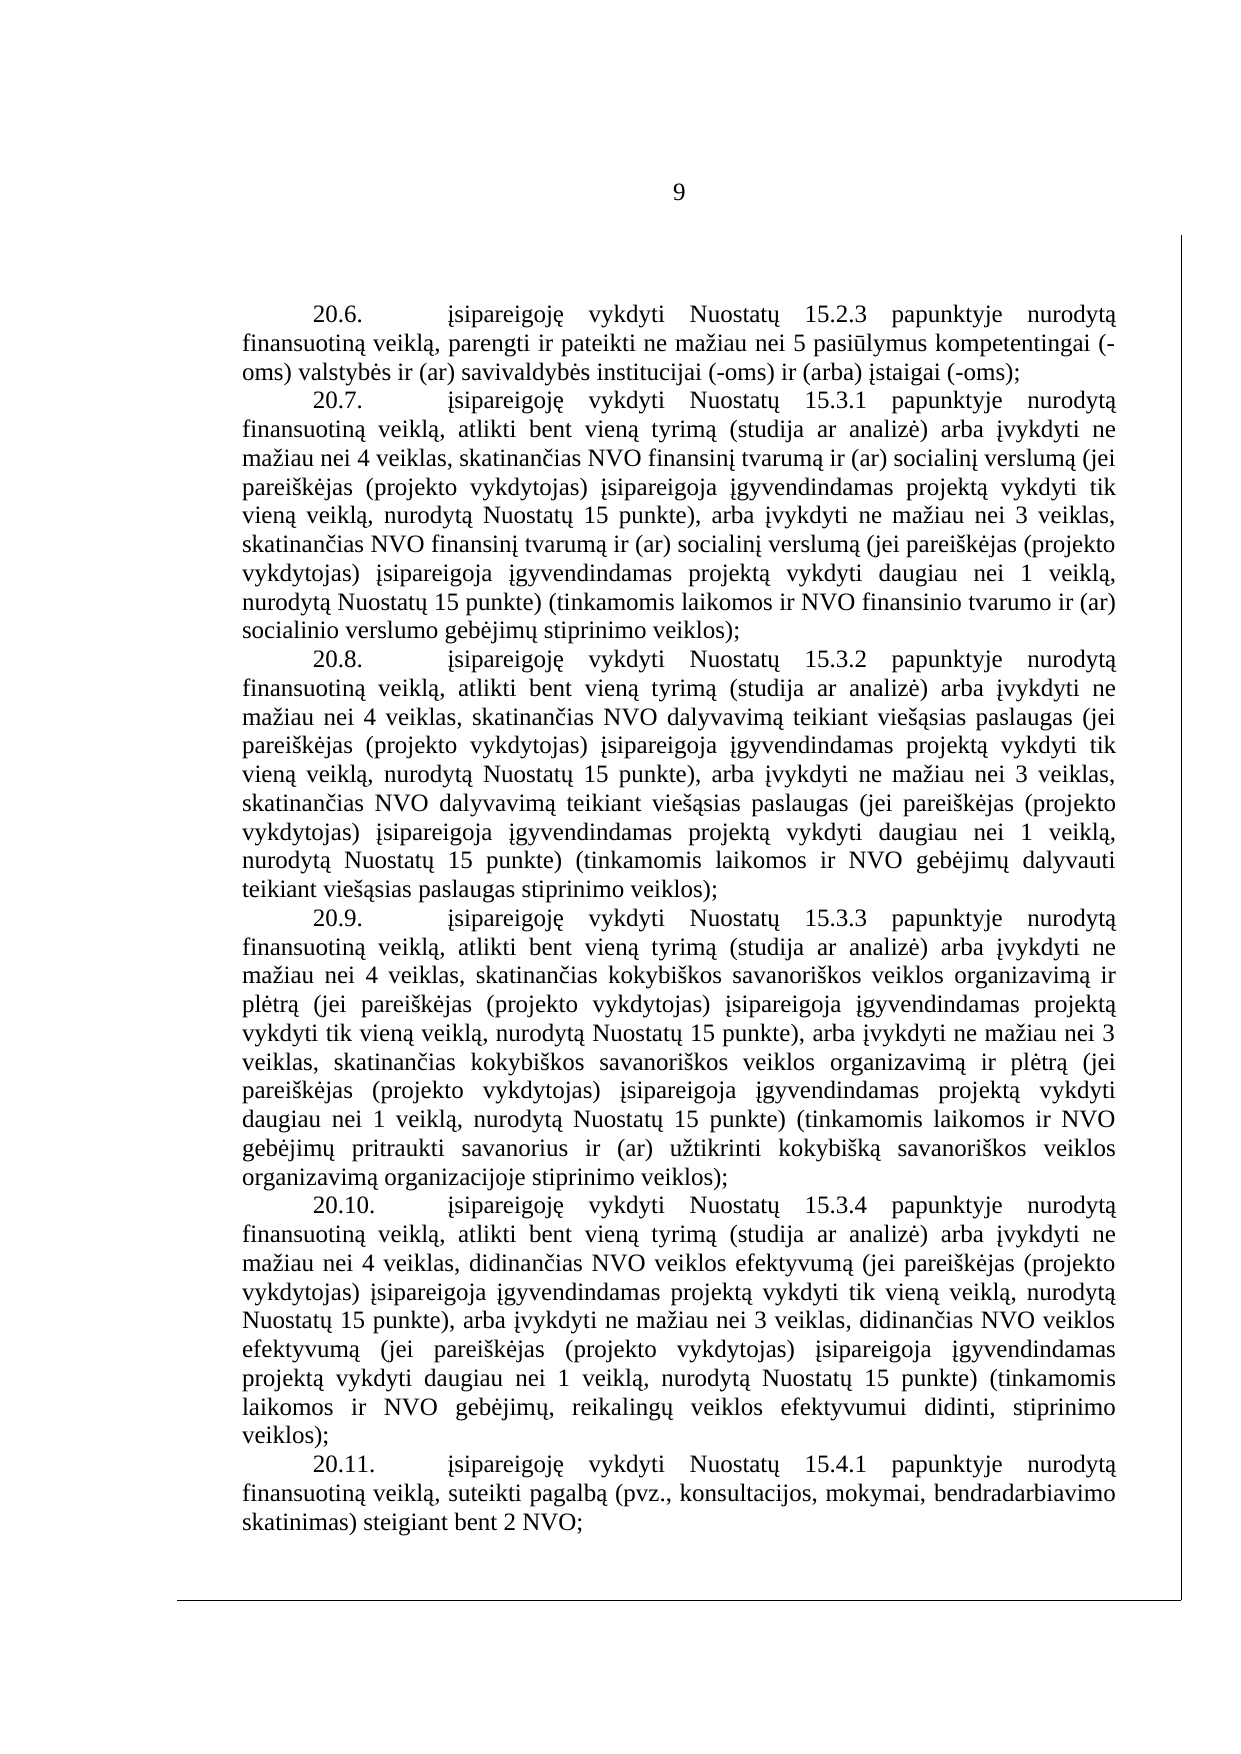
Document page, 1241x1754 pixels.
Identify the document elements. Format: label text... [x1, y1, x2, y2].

text 20.6. įsipareigoję vykdyti Nuostatų 15.2.3 papunktyje nurodytą finansuotiną veiklą, parengti ir pateikti ne mažiau nei 5 pasiūlymus kompetentingai (-oms) valstybės ir (ar) savivaldybės institucijai (-oms) ir (arba) įstaigai (-oms); [177, 235, 1181, 386]
text 20.8. įsipareigoję vykdyti Nuostatų 15.3.2 papunktyje nurodytą finansuotiną veiklą, atlikti bent vieną tyrimą (studija ar analizė) arba įvykdyti ne mažiau nei 4 veiklas, skatinančias NVO dalyvavimą teikiant viešąsias paslaugas (jei pareiškėjas (projekto vykdytojas) įsipareigoja įgyvendindamas projektą vykdyti tik vieną veiklą, nurodytą Nuostatų 15 punkte), arba įvykdyti ne mažiau nei 3 veiklas, skatinančias NVO dalyvavimą teikiant viešąsias paslaugas (jei pareiškėjas (projekto vykdytojas) įsipareigoja įgyvendindamas projektą vykdyti daugiau nei 1 veiklą, nurodytą Nuostatų 15 punkte) (tinkamomis laikomos ir NVO gebėjimų dalyvauti teikiant viešąsias paslaugas stiprinimo veiklos); [177, 644, 1181, 903]
text 20.9. įsipareigoję vykdyti Nuostatų 15.3.3 papunktyje nurodytą finansuotiną veiklą, atlikti bent vieną tyrimą (studija ar analizė) arba įvykdyti ne mažiau nei 4 veiklas, skatinančias kokybiškos savanoriškos veiklos organizavimą ir plėtrą (jei pareiškėjas (projekto vykdytojas) įsipareigoja įgyvendindamas projektą vykdyti tik vieną veiklą, nurodytą Nuostatų 15 punkte), arba įvykdyti ne mažiau nei 3 veiklas, skatinančias kokybiškos savanoriškos veiklos organizavimą ir plėtrą (jei pareiškėjas (projekto vykdytojas) įsipareigoja įgyvendindamas projektą vykdyti daugiau nei 1 veiklą, nurodytą Nuostatų 15 punkte) (tinkamomis laikomos ir NVO gebėjimų pritraukti savanorius ir (ar) užtikrinti kokybišką savanoriškos veiklos organizavimą organizacijoje stiprinimo veiklos); [177, 903, 1181, 1191]
text 20.7. įsipareigoję vykdyti Nuostatų 15.3.1 papunktyje nurodytą finansuotiną veiklą, atlikti bent vieną tyrimą (studija ar analizė) arba įvykdyti ne mažiau nei 4 veiklas, skatinančias NVO finansinį tvarumą ir (ar) socialinį verslumą (jei pareiškėjas (projekto vykdytojas) įsipareigoja įgyvendindamas projektą vykdyti tik vieną veiklą, nurodytą Nuostatų 15 punkte), arba įvykdyti ne mažiau nei 3 veiklas, skatinančias NVO finansinį tvarumą ir (ar) socialinį verslumą (jei pareiškėjas (projekto vykdytojas) įsipareigoja įgyvendindamas projektą vykdyti daugiau nei 1 veiklą, nurodytą Nuostatų 15 punkte) (tinkamomis laikomos ir NVO finansinio tvarumo ir (ar) socialinio verslumo gebėjimų stiprinimo veiklos); [177, 386, 1181, 644]
text 20.10. įsipareigoję vykdyti Nuostatų 15.3.4 papunktyje nurodytą finansuotiną veiklą, atlikti bent vieną tyrimą (studija ar analizė) arba įvykdyti ne mažiau nei 4 veiklas, didinančias NVO veiklos efektyvumą (jei pareiškėjas (projekto vykdytojas) įsipareigoja įgyvendindamas projektą vykdyti tik vieną veiklą, nurodytą Nuostatų 15 punkte), arba įvykdyti ne mažiau nei 3 veiklas, didinančias NVO veiklos efektyvumą (jei pareiškėjas (projekto vykdytojas) įsipareigoja įgyvendindamas projektą vykdyti daugiau nei 1 veiklą, nurodytą Nuostatų 15 punkte) (tinkamomis laikomos ir NVO gebėjimų, reikalingų veiklos efektyvumui didinti, stiprinimo veiklos); [177, 1191, 1181, 1449]
text 20.11. įsipareigoję vykdyti Nuostatų 15.4.1 papunktyje nurodytą finansuotiną veiklą, suteikti pagalbą (pvz., konsultacijos, mokymai, bendradarbiavimo skatinimas) steigiant bent 2 NVO; [177, 1449, 1181, 1600]
